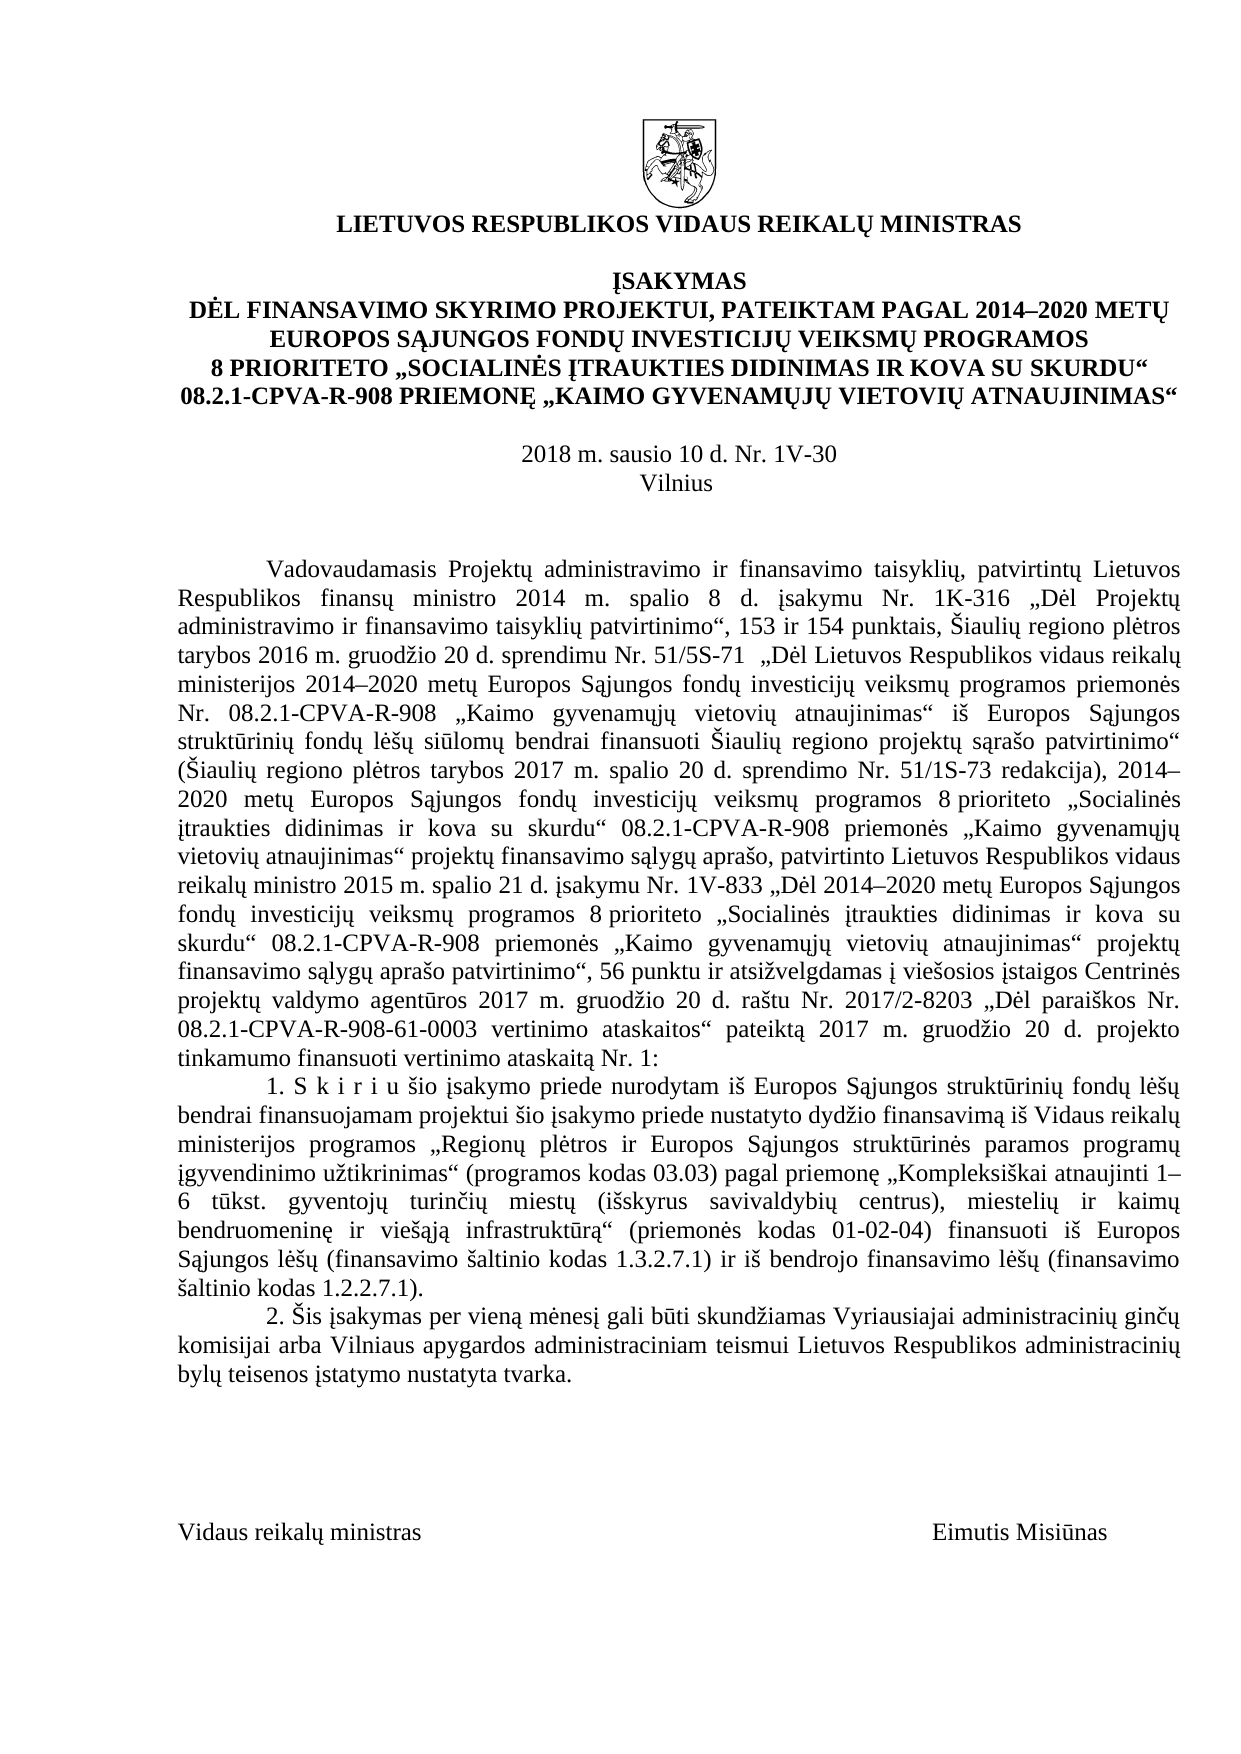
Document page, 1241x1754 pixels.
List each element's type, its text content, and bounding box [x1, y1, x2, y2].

text ĮSAKYMAS [177, 266, 1181, 295]
text 2018 m. sausio 10 d. Nr. 1V-30 [177, 439, 1181, 468]
text 2. Šis įsakymas per vieną mėnesį gali būti skundžiamas Vyriausiajai administracinių ginčų komisijai arba Vilniaus apygardos administraciniam teismui Lietuvos Respublikos administracinių bylų teisenos įstatymo nustatyta tvarka. [177, 1301, 1181, 1388]
text LIETUVOS RESPUBLIKOS VIDAUS REIKALŲ MINISTRAS [177, 209, 1181, 238]
text 1. S k i r i u šio įsakymo priede nurodytam iš Europos Sąjungos struktūrinių fondų lėšų bendrai finansuojamam projektui šio įsakymo priede nustatyto dydžio finansavimą iš Vidaus reikalų ministerijos programos „Regionų plėtros ir Europos Sąjungos struktūrinės paramos programų įgyvendinimo užtikrinimas“ (programos kodas 03.03) pagal priemonę „Kompleksiškai atnaujinti 1–6 tūkst. gyventojų turinčių miestų (išskyrus savivaldybių centrus), miestelių ir kaimų bendruomeninę ir viešąją infrastruktūrą“ (priemonės kodas 01-02-04) finansuoti iš Europos Sąjungos lėšų (finansavimo šaltinio kodas 1.3.2.7.1) ir iš bendrojo finansavimo lėšų (finansavimo šaltinio kodas 1.2.2.7.1). [177, 1071, 1181, 1301]
text Vadovaudamasis Projektų administravimo ir finansavimo taisyklių, patvirtintų Lietuvos Respublikos finansų ministro 2014 m. spalio 8 d. įsakymu Nr. 1K-316 „Dėl Projektų administravimo ir finansavimo taisyklių patvirtinimo“, 153 ir 154 punktais, Šiaulių regiono plėtros tarybos 2016 m. gruodžio 20 d. sprendimu Nr. 51/5S-71 „Dėl Lietuvos Respublikos vidaus reikalų ministerijos 2014–2020 metų Europos Sąjungos fondų investicijų veiksmų programos priemonės Nr. 08.2.1-CPVA-R-908 „Kaimo gyvenamųjų vietovių atnaujinimas“ iš Europos Sąjungos struktūrinių fondų lėšų siūlomų bendrai finansuoti Šiaulių regiono projektų sąrašo patvirtinimo“ (Šiaulių regiono plėtros tarybos 2017 m. spalio 20 d. sprendimo Nr. 51/1S-73 redakcija), 2014–2020 metų Europos Sąjungos fondų investicijų veiksmų programos 8 prioriteto „Socialinės įtraukties didinimas ir kova su skurdu“ 08.2.1-CPVA-R-908 priemonės „Kaimo gyvenamųjų vietovių atnaujinimas“ projektų finansavimo sąlygų aprašo, patvirtinto Lietuvos Respublikos vidaus reikalų ministro 2015 m. spalio 21 d. įsakymu Nr. 1V-833 „Dėl 2014–2020 metų Europos Sąjungos fondų investicijų veiksmų programos 8 prioriteto „Socialinės įtraukties didinimas ir kova su skurdu“ 08.2.1-CPVA-R-908 priemonės „Kaimo gyvenamųjų vietovių atnaujinimas“ projektų finansavimo sąlygų aprašo patvirtinimo“, 56 punktu ir atsižvelgdamas į viešosios įstaigos Centrinės projektų valdymo agentūros 2017 m. gruodžio 20 d. raštu Nr. 2017/2-8203 „Dėl paraiškos Nr. 08.2.1-CPVA-R-908-61-0003 vertinimo ataskaitos“ pateiktą 2017 m. gruodžio 20 d. projekto tinkamumo finansuoti vertinimo ataskaitą Nr. 1: [177, 554, 1181, 1071]
text DĖL FINANSAVIMO SKYRIMO PROJEKTUI, PATEIKTAM PAGAL 2014–2020 METŲ EUROPOS SĄJUNGOS FONDŲ INVESTICIJŲ VEIKSMŲ PROGRAMOS 8 PRIORITETO „SOCIALINĖS ĮTRAUKTIES DIDINIMAS IR KOVA SU SKURDU“ 08.2.1-CPVA-R-908 priemonĘ „Kaimo gyvenamųjų vietovių atnaujinimas“ [177, 295, 1181, 410]
text Vidaus reikalų ministras Eimutis Misiūnas [177, 1517, 1181, 1546]
text Vilnius [177, 468, 1181, 496]
